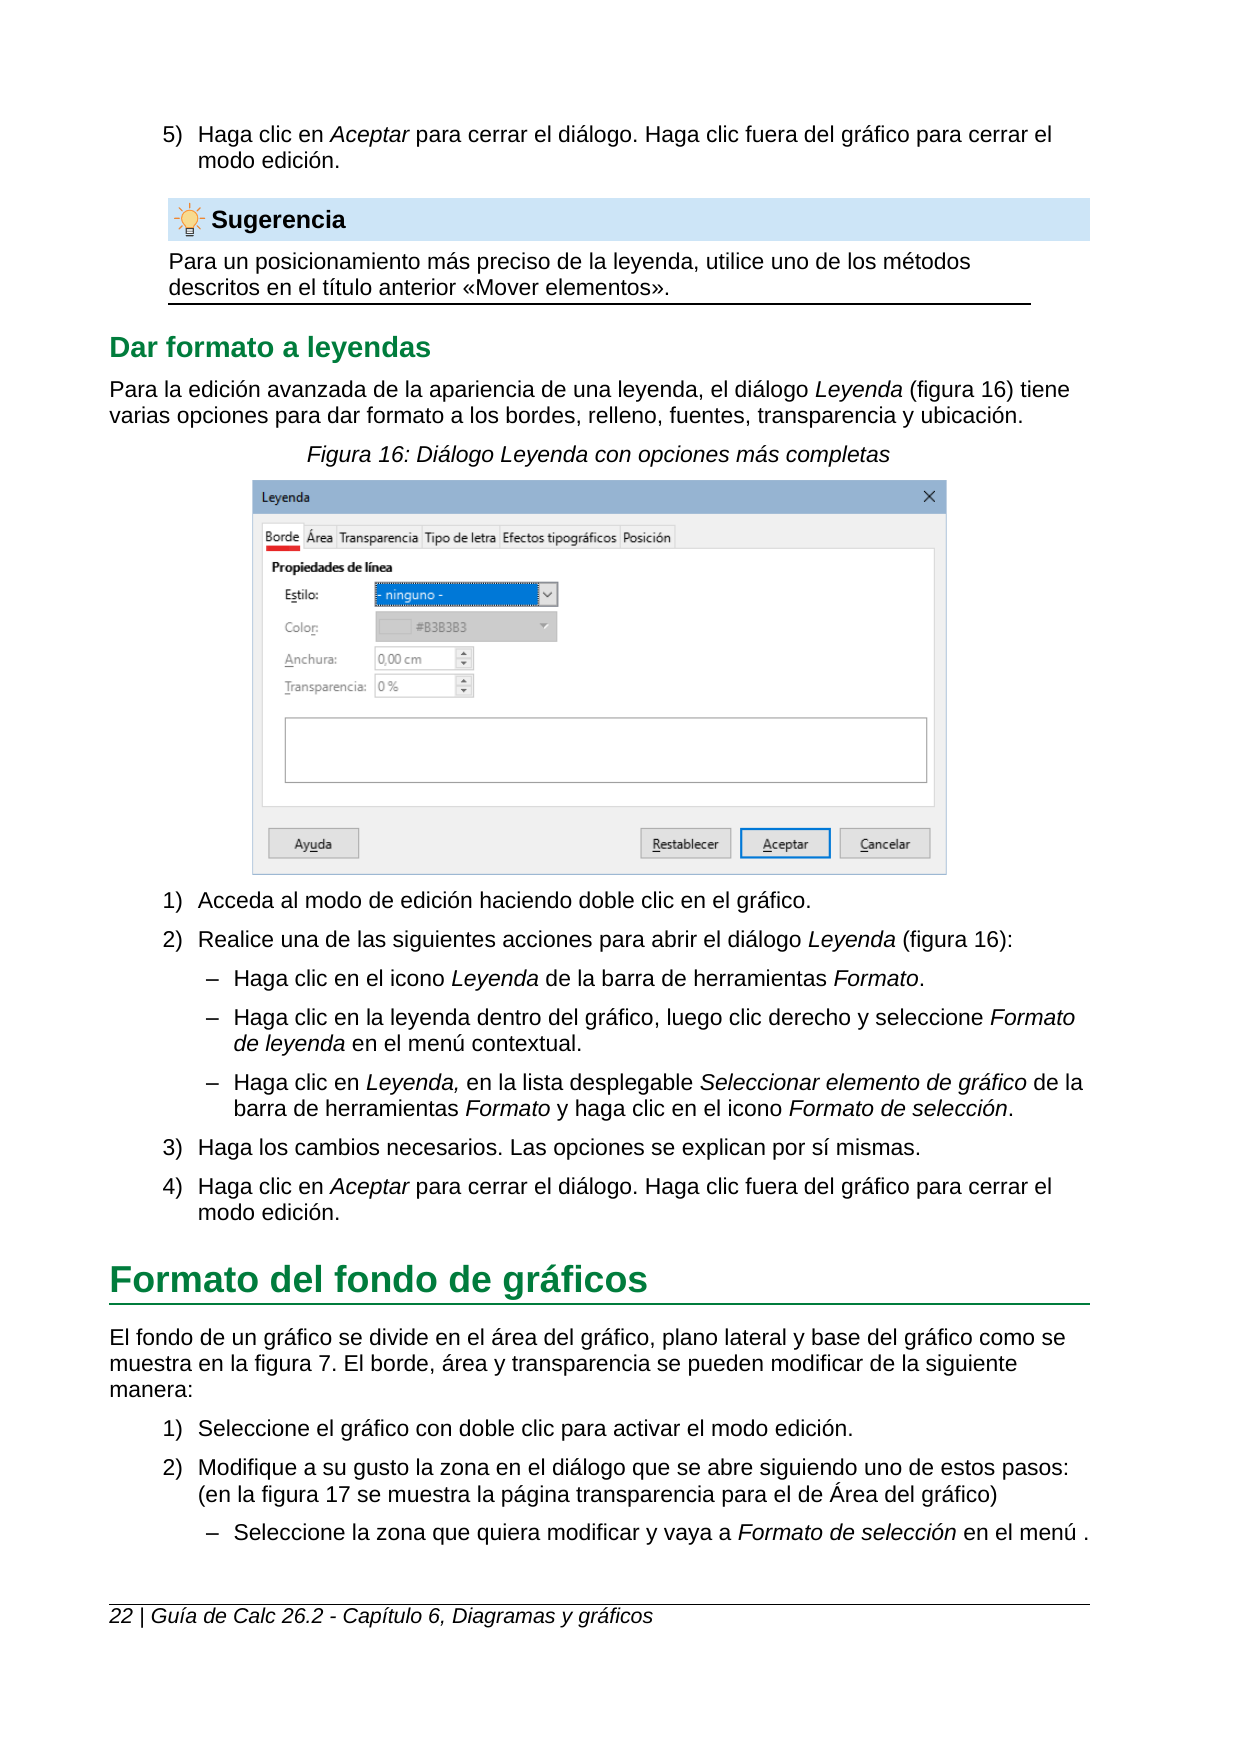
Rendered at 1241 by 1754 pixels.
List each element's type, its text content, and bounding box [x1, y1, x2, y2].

list Realice una de las siguientes acciones para abrir el diálogo Leyenda (figura 16): [183, 926, 1090, 952]
list Modifique a su gusto la zona en el diálogo que se abre siguiendo uno de estos pasos: (en la figura 17 se muestra la página transparencia para el de Área del gráfico) [183, 1454, 1090, 1507]
text Para un posicionamiento más preciso de la leyenda, utilice uno de los métodos descritos en el título anterior «Mover elementos». [168, 248, 1031, 303]
list Acceda al modo de edición haciendo doble clic en el gráfico. [183, 887, 1090, 913]
subtitle Dar formato a leyendas [109, 330, 1090, 364]
text Figura 16: Diálogo Leyenda con opciones más completas [252, 441, 947, 468]
list Haga clic en Leyenda, en la lista desplegable Seleccionar elemento de gráfico de la barra de herramientas Formato y haga clic en el icono Formato de selección. [218, 1069, 1090, 1121]
list Haga clic en el icono Leyenda de la barra de herramientas Formato. [218, 965, 1090, 991]
list Haga clic en Aceptar para cerrar el diálogo. Haga clic fuera del gráfico para cerrar el modo edición. [183, 121, 1090, 174]
subtitle Formato del fondo de gráficos [109, 1257, 1090, 1303]
subtitle Sugerencia [168, 198, 1090, 241]
list Haga los cambios necesarios. Las opciones se explican por sí mismas. [183, 1134, 1090, 1160]
list Haga clic en la leyenda dentro del gráfico, luego clic derecho y seleccione Formato de leyenda en el menú contextual. [218, 1003, 1090, 1056]
list El fondo de un gráfico se divide en el área del gráfico, plano lateral y base del gráfico como se muestra en la figura 7. El borde, área y transparencia se pueden modificar de la siguiente manera: [109, 1324, 1090, 1403]
list Para la edición avanzada de la apariencia de una leyenda, el diálogo Leyenda (figura 16) tiene varias opciones para dar formato a los bordes, relleno, fuentes, transparencia y ubicación. [109, 376, 1090, 429]
list Haga clic en Aceptar para cerrar el diálogo. Haga clic fuera del gráfico para cerrar el modo edición. [183, 1173, 1090, 1226]
list Seleccione el gráfico con doble clic para activar el modo edición. [183, 1415, 1090, 1442]
list Seleccione la zona que quiera modificar y vaya a Formato de selección en el menú . [218, 1519, 1090, 1546]
picture [252, 480, 947, 875]
